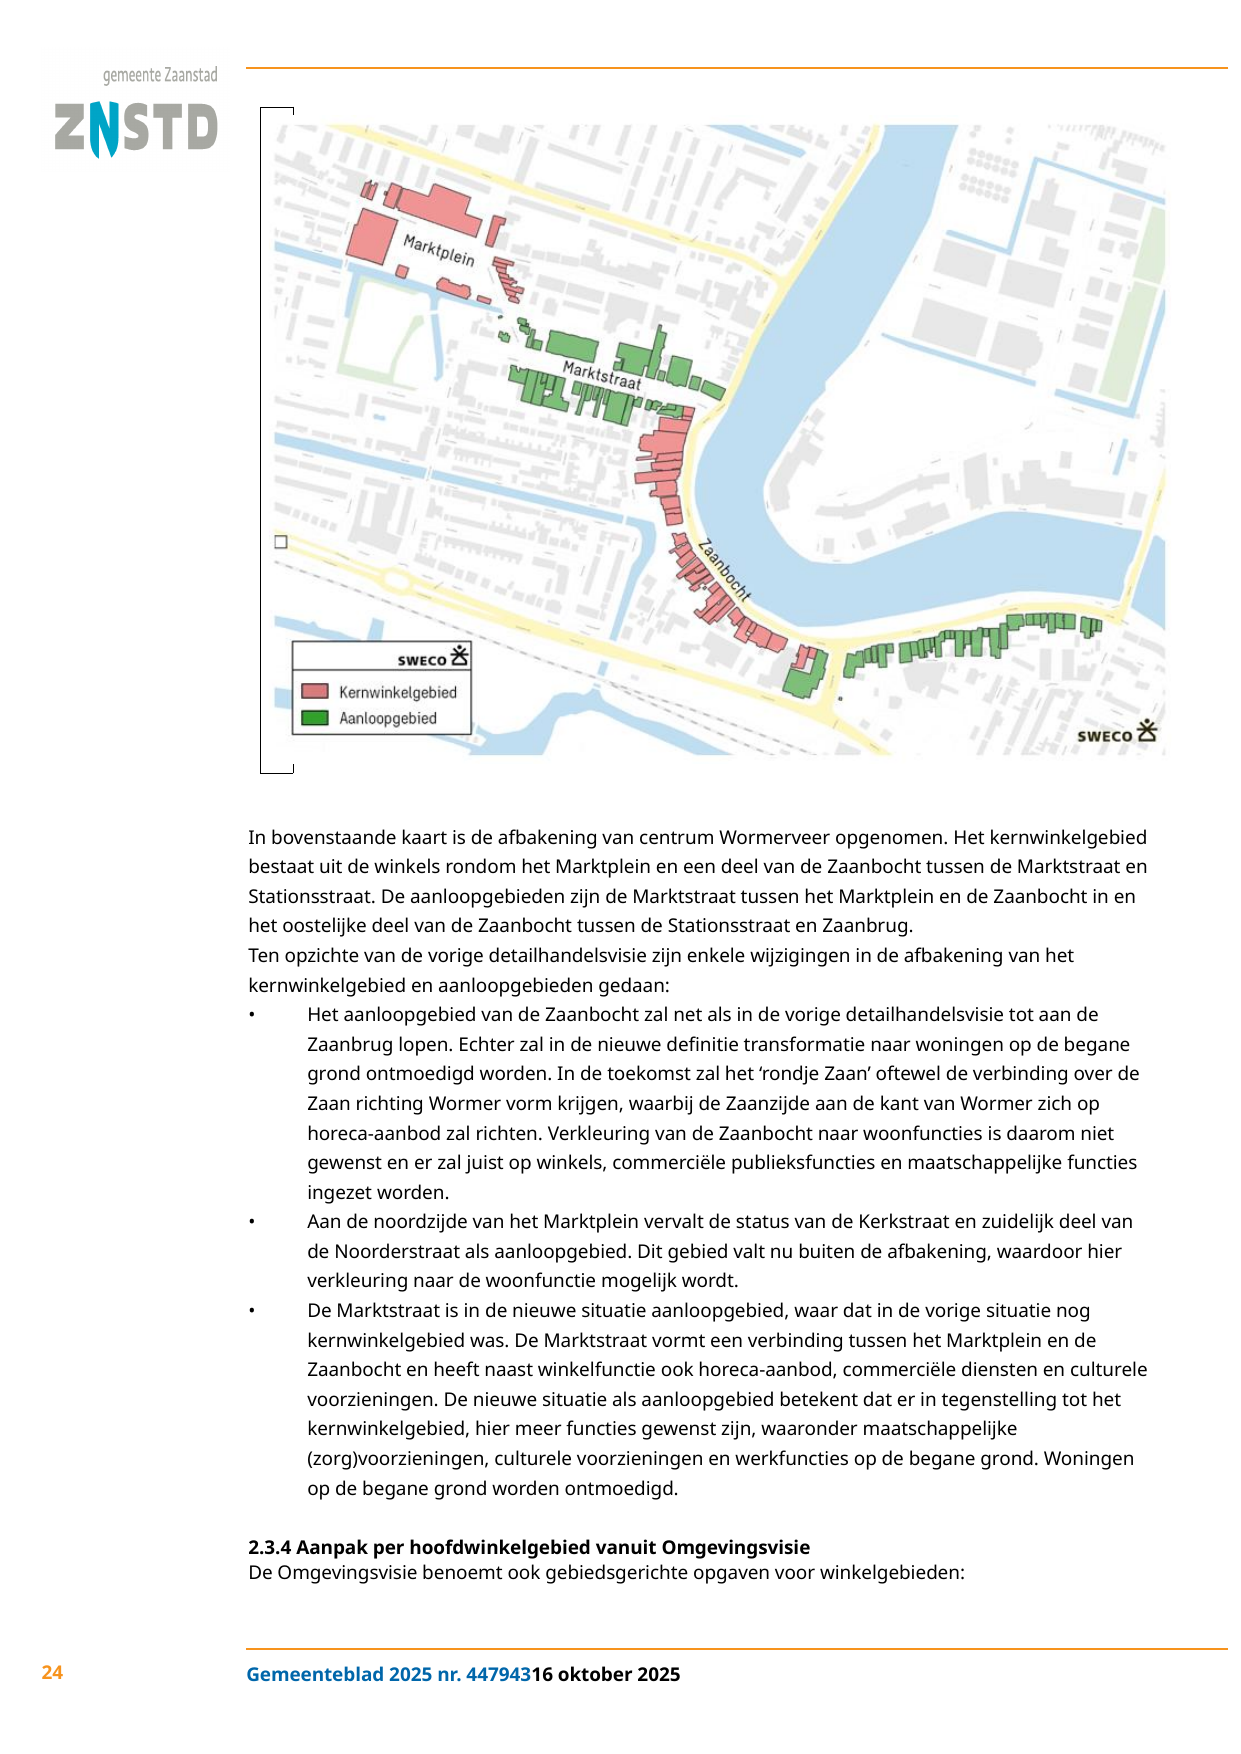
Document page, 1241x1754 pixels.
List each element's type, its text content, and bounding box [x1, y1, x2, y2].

text Ten opzichte van de vorige detailhandelsvisie zijn enkele wijzigingen in de afbakening van het kernwinkelgebied en aanloopgebieden gedaan: [248, 942, 1152, 997]
picture [268, 115, 1173, 764]
list Het aanloopgebied van de Zaanbocht zal net als in de vorige detailhandelsvisie tot aan de Zaanbrug lopen. Echter zal in de nieuwe definitie transformatie naar woningen op de begane grond ontmoedigd worden. In de toekomst zal het ‘rondje Zaan’ oftewel de verbinding over de Zaan richting Wormer vorm krijgen, waarbij de Zaanzijde aan de kant van Wormer zich op horeca-aanbod zal richten. Verkleuring van de Zaanbocht naar woonfuncties is daarom niet gewenst en er zal juist op winkels, commerciële publieksfuncties en maatschappelijke functies ingezet worden. [248, 1001, 1152, 1204]
list De Marktstraat is in de nieuwe situatie aanloopgebied, waar dat in de vorige situatie nog kernwinkelgebied was. De Marktstraat vormt een verbinding tussen het Marktplein en de Zaanbocht en heeft naast winkelfunctie ook horeca-aanbod, commerciële diensten en culturele voorzieningen. De nieuwe situatie als aanloopgebied betekent dat er in tegenstelling tot het kernwinkelgebied, hier meer functies gewenst zijn, waaronder maatschappelijke (zorg)voorzieningen, culturele voorzieningen en werkfuncties op de begane grond. Woningen op de begane grond worden ontmoedigd. [248, 1297, 1152, 1500]
picture [41, 47, 231, 172]
text De Omgevingsvisie benoemt ook gebiedsgerichte opgaven voor winkelgebieden: [248, 1559, 1152, 1585]
text 2.3.4 Aanpak per hoofdwinkelgebied vanuit Omgevingsvisie [248, 1534, 1152, 1559]
text In bovenstaande kaart is de afbakening van centrum Wormerveer opgenomen. Het kernwinkelgebied bestaat uit de winkels rondom het Marktplein en een deel van de Zaanbocht tussen de Marktstraat en Stationsstraat. De aanloopgebieden zijn de Marktstraat tussen het Marktplein en de Zaanbocht in en het oostelijke deel van de Zaanbocht tussen de Stationsstraat en Zaanbrug. [248, 824, 1152, 938]
list Aan de noordzijde van het Marktplein vervalt de status van de Kerkstraat en zuidelijk deel van de Noorderstraat als aanloopgebied. Dit gebied valt nu buiten de afbakening, waardoor hier verkleuring naar de woonfunctie mogelijk wordt. [248, 1208, 1152, 1293]
